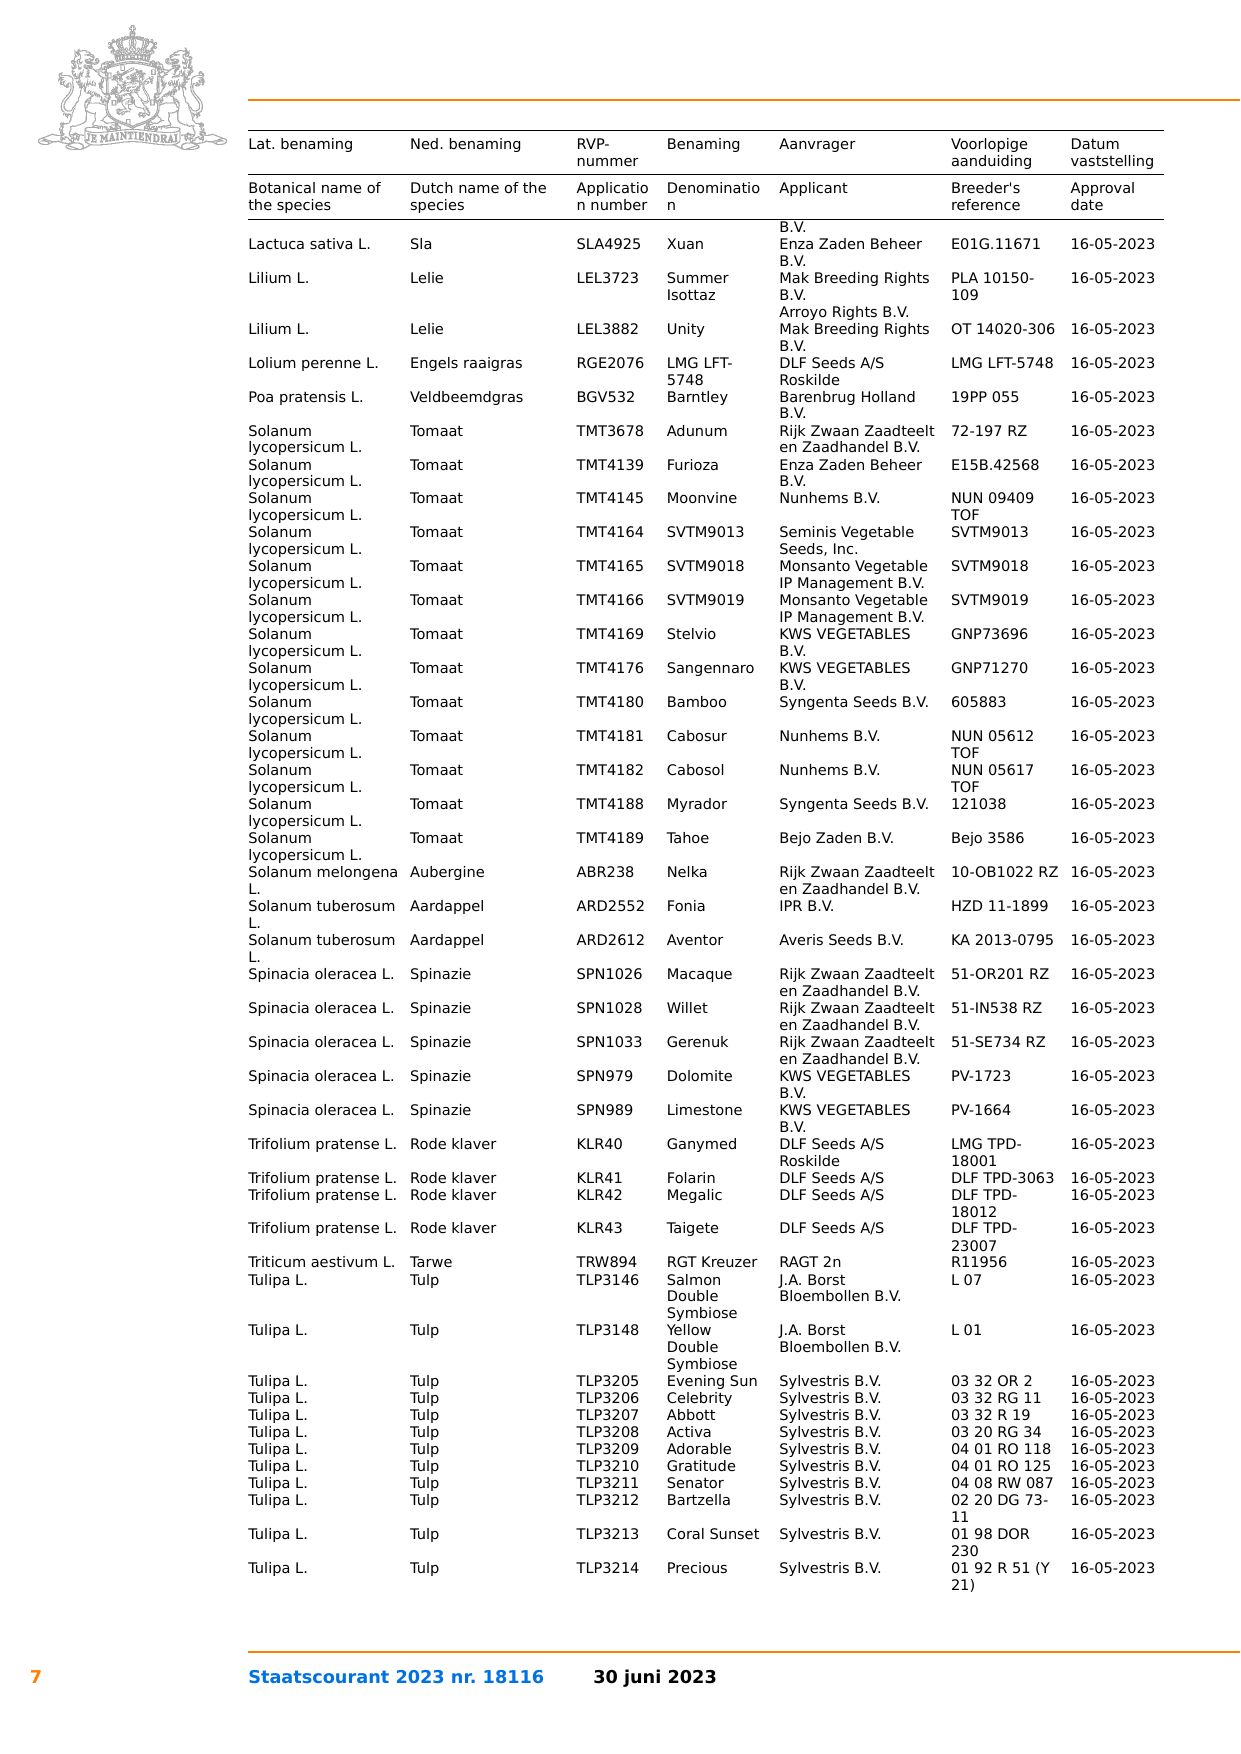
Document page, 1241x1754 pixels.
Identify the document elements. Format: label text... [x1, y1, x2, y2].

table_cell Xuan [661, 236, 773, 269]
table_cell Solanum lycopersicum L. [248, 796, 404, 830]
table_cell 16-05-2023 [1065, 660, 1163, 694]
table_cell Rijk Zwaan Zaadteelt en Zaadhandel B.V. [773, 423, 945, 456]
table_cell 16-05-2023 [1065, 456, 1163, 490]
table_cell Tulipa L. [248, 1492, 404, 1526]
table_cell Tomaat [404, 490, 570, 524]
table_cell Rode klaver [404, 1136, 570, 1169]
table_cell Spinazie [404, 1034, 570, 1068]
table_cell KWS VEGETABLES B.V. [773, 660, 945, 694]
table_cell Adunum [661, 423, 773, 456]
table_cell Rode klaver [404, 1170, 570, 1186]
table_cell SPN1033 [570, 1034, 661, 1068]
table_cell TMT4176 [570, 660, 661, 694]
table_cell LMG LFT-5748 [661, 355, 773, 388]
table_cell Gratitude [661, 1458, 773, 1475]
table_cell Tomaat [404, 762, 570, 796]
table_cell 72-197 RZ [945, 423, 1064, 456]
table_cell 10-OB1022 RZ [945, 864, 1064, 898]
table_cell DLF Seeds A/S Roskilde [773, 355, 945, 388]
table_cell L 07 [945, 1271, 1064, 1322]
table_cell TMT4182 [570, 762, 661, 796]
table_cell Tulp [404, 1458, 570, 1475]
table_cell TLP3211 [570, 1475, 661, 1492]
table_cell Sylvestris B.V. [773, 1441, 945, 1458]
table_cell 16-05-2023 [1065, 1373, 1163, 1390]
table_cell Adorable [661, 1441, 773, 1458]
table_cell E15B.42568 [945, 456, 1064, 490]
table_cell 16-05-2023 [1065, 1254, 1163, 1271]
table_cell 16-05-2023 [1065, 236, 1163, 269]
table_cell 16-05-2023 [1065, 1322, 1163, 1373]
table_cell Sla [404, 236, 570, 269]
table_cell Tomaat [404, 694, 570, 728]
table_cell LMG TPD-18001 [945, 1136, 1064, 1169]
table_cell J.A. Borst Bloembollen B.V. [773, 1271, 945, 1322]
table_cell RGE2076 [570, 355, 661, 388]
table_cell Spinazie [404, 966, 570, 1000]
table_cell TMT4139 [570, 456, 661, 490]
table_cell LMG LFT-5748 [945, 355, 1064, 388]
table_cell Solanum lycopersicum L. [248, 524, 404, 558]
table_cell Spinazie [404, 1000, 570, 1034]
table_cell Activa [661, 1424, 773, 1441]
table_cell Tomaat [404, 423, 570, 456]
table_cell SVTM9013 [945, 524, 1064, 558]
table_cell 04 01 RO 125 [945, 1458, 1064, 1475]
table_cell SVTM9018 [661, 558, 773, 592]
table_cell 121038 [945, 796, 1064, 830]
table_cell Bejo 3586 [945, 830, 1064, 864]
table_cell Trifolium pratense L. [248, 1136, 404, 1169]
table_cell [661, 220, 773, 236]
table_cell Bamboo [661, 694, 773, 728]
table_cell SPN1028 [570, 1000, 661, 1034]
table_cell PLA 10150-109 [945, 270, 1064, 303]
table_header Voorlopige aanduiding [945, 131, 1064, 174]
table_cell 16-05-2023 [1065, 1424, 1163, 1441]
table_cell Triticum aestivum L. [248, 1254, 404, 1271]
table_cell Spinacia oleracea L. [248, 1102, 404, 1136]
table_cell Tulp [404, 1475, 570, 1492]
table_cell Tulipa L. [248, 1271, 404, 1322]
table_cell Sylvestris B.V. [773, 1475, 945, 1492]
table_header Benaming [661, 131, 773, 174]
table_cell Applicant [773, 175, 945, 219]
table_cell SVTM9013 [661, 524, 773, 558]
table_cell Barenbrug Holland B.V. [773, 389, 945, 422]
table_cell 16-05-2023 [1065, 762, 1163, 796]
table_cell GNP73696 [945, 626, 1064, 660]
table_cell Lilium L. [248, 321, 404, 354]
table_cell BGV532 [570, 389, 661, 422]
table_cell [404, 304, 570, 321]
table_cell Tomaat [404, 592, 570, 626]
table_cell Folarin [661, 1170, 773, 1186]
table_cell Spinazie [404, 1068, 570, 1102]
table_cell Rode klaver [404, 1220, 570, 1254]
table_cell 03 32 OR 2 [945, 1373, 1064, 1390]
table_cell 16-05-2023 [1065, 558, 1163, 592]
table_cell [661, 304, 773, 321]
table_cell KWS VEGETABLES B.V. [773, 1068, 945, 1102]
table_cell Sylvestris B.V. [773, 1492, 945, 1526]
table_cell 16-05-2023 [1065, 1526, 1163, 1560]
table_cell TMT3678 [570, 423, 661, 456]
table_cell [248, 220, 404, 236]
table_cell Fonia [661, 898, 773, 932]
table_cell Aventor [661, 932, 773, 966]
table_cell ARD2612 [570, 932, 661, 966]
table_cell Sylvestris B.V. [773, 1373, 945, 1390]
table_cell J.A. Borst Bloembollen B.V. [773, 1322, 945, 1373]
table_cell Mak Breeding Rights B.V. [773, 321, 945, 354]
table_cell Solanum lycopersicum L. [248, 762, 404, 796]
table_cell Tulipa L. [248, 1441, 404, 1458]
table_cell 51-IN538 RZ [945, 1000, 1064, 1034]
table_cell Solanum lycopersicum L. [248, 423, 404, 456]
table_cell TLP3148 [570, 1322, 661, 1373]
table_cell Rijk Zwaan Zaadteelt en Zaadhandel B.V. [773, 1000, 945, 1034]
table_cell TLP3213 [570, 1526, 661, 1560]
table_cell TLP3212 [570, 1492, 661, 1526]
table_cell Spinacia oleracea L. [248, 966, 404, 1000]
table_cell Seminis Vegetable Seeds, Inc. [773, 524, 945, 558]
table_cell Tomaat [404, 660, 570, 694]
table_cell Nelka [661, 864, 773, 898]
table_cell TMT4180 [570, 694, 661, 728]
table_cell 16-05-2023 [1065, 728, 1163, 762]
table_cell Yellow Double Symbiose [661, 1322, 773, 1373]
table_cell KA 2013-0795 [945, 932, 1064, 966]
table_cell 16-05-2023 [1065, 1034, 1163, 1068]
table_cell 16-05-2023 [1065, 1560, 1163, 1594]
table_cell Aardappel [404, 932, 570, 966]
table_cell Syngenta Seeds B.V. [773, 796, 945, 830]
table_header RVP-nummer [570, 131, 661, 174]
table_cell Solanum lycopersicum L. [248, 728, 404, 762]
picture [38, 25, 227, 150]
table_cell PV-1723 [945, 1068, 1064, 1102]
table_cell 16-05-2023 [1065, 1407, 1163, 1424]
table_cell TLP3206 [570, 1390, 661, 1407]
table_cell Syngenta Seeds B.V. [773, 694, 945, 728]
table_cell ABR238 [570, 864, 661, 898]
table_cell Tulipa L. [248, 1560, 404, 1594]
table_cell B.V. [773, 220, 945, 236]
table_cell Mak Breeding Rights B.V. [773, 270, 945, 303]
table_cell Monsanto Vegetable IP Management B.V. [773, 592, 945, 626]
table_cell 16-05-2023 [1065, 830, 1163, 864]
table_cell Tomaat [404, 626, 570, 660]
table_cell Bejo Zaden B.V. [773, 830, 945, 864]
table_cell 16-05-2023 [1065, 1136, 1163, 1169]
table_cell 16-05-2023 [1065, 966, 1163, 1000]
table_cell IPR B.V. [773, 898, 945, 932]
table_cell Moonvine [661, 490, 773, 524]
table_header Ned. benaming [404, 131, 570, 174]
table_cell Solanum melongena L. [248, 864, 404, 898]
table_cell Tulp [404, 1322, 570, 1373]
table_cell [945, 304, 1064, 321]
table_cell Spinazie [404, 1102, 570, 1136]
table_cell Solanum tuberosum L. [248, 932, 404, 966]
table_cell TMT4181 [570, 728, 661, 762]
table_cell Rode klaver [404, 1186, 570, 1220]
table_cell Nunhems B.V. [773, 490, 945, 524]
table_cell TLP3209 [570, 1441, 661, 1458]
table_cell 16-05-2023 [1065, 1220, 1163, 1254]
table_cell Arroyo Rights B.V. [773, 304, 945, 321]
table_cell DLF TPD-23007 [945, 1220, 1064, 1254]
table_cell Veldbeemdgras [404, 389, 570, 422]
table_cell 16-05-2023 [1065, 1441, 1163, 1458]
table_cell Sylvestris B.V. [773, 1526, 945, 1560]
table_cell Tulipa L. [248, 1424, 404, 1441]
table_cell 01 92 R 51 (Y 21) [945, 1560, 1064, 1594]
table_cell Aubergine [404, 864, 570, 898]
table_cell Tomaat [404, 728, 570, 762]
table_cell 16-05-2023 [1065, 490, 1163, 524]
table_cell Nunhems B.V. [773, 762, 945, 796]
table_cell Solanum lycopersicum L. [248, 660, 404, 694]
table_cell NUN 09409 TOF [945, 490, 1064, 524]
table_cell DLF TPD-3063 [945, 1170, 1064, 1186]
table_cell Tulp [404, 1441, 570, 1458]
table_cell 51-OR201 RZ [945, 966, 1064, 1000]
table_cell Application number [570, 175, 661, 219]
table_cell TRW894 [570, 1254, 661, 1271]
table_cell 16-05-2023 [1065, 932, 1163, 966]
table_header Aanvrager [773, 131, 945, 174]
table_cell DLF TPD-18012 [945, 1186, 1064, 1220]
table_cell TMT4165 [570, 558, 661, 592]
table_cell Tulipa L. [248, 1475, 404, 1492]
table_cell Tulipa L. [248, 1373, 404, 1390]
table_cell Cabosur [661, 728, 773, 762]
table_cell Tomaat [404, 796, 570, 830]
table_cell 04 08 RW 087 [945, 1475, 1064, 1492]
table_cell SVTM9019 [945, 592, 1064, 626]
table_cell 16-05-2023 [1065, 1102, 1163, 1136]
table_cell DLF Seeds A/S [773, 1220, 945, 1254]
table_cell 16-05-2023 [1065, 864, 1163, 898]
table_cell [1065, 220, 1163, 236]
table_cell Senator [661, 1475, 773, 1492]
table_cell Lolium perenne L. [248, 355, 404, 388]
table_cell Evening Sun [661, 1373, 773, 1390]
table_cell 16-05-2023 [1065, 1492, 1163, 1526]
table_cell Tulp [404, 1492, 570, 1526]
table_cell TMT4145 [570, 490, 661, 524]
table_cell Sylvestris B.V. [773, 1560, 945, 1594]
table_cell KLR41 [570, 1170, 661, 1186]
table_cell 16-05-2023 [1065, 592, 1163, 626]
table_cell 03 20 RG 34 [945, 1424, 1064, 1441]
table_cell DLF Seeds A/S [773, 1170, 945, 1186]
table_cell 16-05-2023 [1065, 1068, 1163, 1102]
table_cell PV-1664 [945, 1102, 1064, 1136]
table_cell Lelie [404, 321, 570, 354]
table_cell Breeder's reference [945, 175, 1064, 219]
table_cell 605883 [945, 694, 1064, 728]
table_cell Unity [661, 321, 773, 354]
table_cell Tulipa L. [248, 1322, 404, 1373]
table_cell Botanical name of the species [248, 175, 404, 219]
table_cell Tahoe [661, 830, 773, 864]
table_cell KLR40 [570, 1136, 661, 1169]
table_cell 51-SE734 RZ [945, 1034, 1064, 1068]
table_cell Solanum tuberosum L. [248, 898, 404, 932]
table_cell Tulipa L. [248, 1526, 404, 1560]
table_cell Sylvestris B.V. [773, 1424, 945, 1441]
table_cell 16-05-2023 [1065, 423, 1163, 456]
table_cell Rijk Zwaan Zaadteelt en Zaadhandel B.V. [773, 1034, 945, 1068]
table_cell [570, 220, 661, 236]
table_cell Trifolium pratense L. [248, 1186, 404, 1220]
table_cell RAGT 2n [773, 1254, 945, 1271]
table_cell KLR43 [570, 1220, 661, 1254]
table_cell Aardappel [404, 898, 570, 932]
table_cell Monsanto Vegetable IP Management B.V. [773, 558, 945, 592]
table_cell TMT4189 [570, 830, 661, 864]
table_cell Celebrity [661, 1390, 773, 1407]
table_cell NUN 05617 TOF [945, 762, 1064, 796]
table_cell 19PP 055 [945, 389, 1064, 422]
table_cell Ganymed [661, 1136, 773, 1169]
table_cell TLP3214 [570, 1560, 661, 1594]
table_cell Taigete [661, 1220, 773, 1254]
table_cell KWS VEGETABLES B.V. [773, 626, 945, 660]
table_cell Solanum lycopersicum L. [248, 830, 404, 864]
table_cell Gerenuk [661, 1034, 773, 1068]
table_cell OT 14020-306 [945, 321, 1064, 354]
table_cell LEL3723 [570, 270, 661, 303]
table_cell TMT4169 [570, 626, 661, 660]
table_cell Rijk Zwaan Zaadteelt en Zaadhandel B.V. [773, 864, 945, 898]
table_cell 16-05-2023 [1065, 1170, 1163, 1186]
table_cell 16-05-2023 [1065, 626, 1163, 660]
table_cell Tulipa L. [248, 1390, 404, 1407]
table_cell 16-05-2023 [1065, 898, 1163, 932]
table_cell SVTM9019 [661, 592, 773, 626]
table_cell Tulp [404, 1526, 570, 1560]
table_cell TLP3146 [570, 1271, 661, 1322]
table_cell TLP3207 [570, 1407, 661, 1424]
table_cell 16-05-2023 [1065, 270, 1163, 303]
table_cell Solanum lycopersicum L. [248, 694, 404, 728]
table_cell Tarwe [404, 1254, 570, 1271]
table_cell 16-05-2023 [1065, 1390, 1163, 1407]
table_cell TMT4164 [570, 524, 661, 558]
table_cell Limestone [661, 1102, 773, 1136]
table_cell Spinacia oleracea L. [248, 1034, 404, 1068]
table_cell Trifolium pratense L. [248, 1220, 404, 1254]
table_cell 16-05-2023 [1065, 389, 1163, 422]
table_cell Rijk Zwaan Zaadteelt en Zaadhandel B.V. [773, 966, 945, 1000]
table_cell Enza Zaden Beheer B.V. [773, 456, 945, 490]
table_cell Tulp [404, 1560, 570, 1594]
table_cell Poa pratensis L. [248, 389, 404, 422]
table_cell 16-05-2023 [1065, 355, 1163, 388]
table_cell 16-05-2023 [1065, 1475, 1163, 1492]
table_cell GNP71270 [945, 660, 1064, 694]
table_cell TLP3208 [570, 1424, 661, 1441]
table_cell Nunhems B.V. [773, 728, 945, 762]
table_cell Averis Seeds B.V. [773, 932, 945, 966]
table_cell Tomaat [404, 558, 570, 592]
table_cell Tulp [404, 1390, 570, 1407]
table_cell Furioza [661, 456, 773, 490]
table_cell 16-05-2023 [1065, 1186, 1163, 1220]
table_cell Barntley [661, 389, 773, 422]
table_cell Sylvestris B.V. [773, 1407, 945, 1424]
table_cell TLP3205 [570, 1373, 661, 1390]
table_cell Spinacia oleracea L. [248, 1068, 404, 1102]
table_cell 16-05-2023 [1065, 1000, 1163, 1034]
table_cell Coral Sunset [661, 1526, 773, 1560]
table_cell Solanum lycopersicum L. [248, 626, 404, 660]
table_cell 03 32 RG 11 [945, 1390, 1064, 1407]
table_cell Sylvestris B.V. [773, 1390, 945, 1407]
table_cell 02 20 DG 73-11 [945, 1492, 1064, 1526]
table_cell [1065, 304, 1163, 321]
table_cell 01 98 DOR 230 [945, 1526, 1064, 1560]
table_header Lat. benaming [248, 131, 404, 174]
table_cell Solanum lycopersicum L. [248, 490, 404, 524]
table_cell Macaque [661, 966, 773, 1000]
table_cell Sylvestris B.V. [773, 1458, 945, 1475]
table_cell SLA4925 [570, 236, 661, 269]
table_cell Lelie [404, 270, 570, 303]
table_cell [248, 304, 404, 321]
table_cell Lilium L. [248, 270, 404, 303]
table_cell [945, 220, 1064, 236]
table_cell Salmon Double Symbiose [661, 1271, 773, 1322]
table_cell TLP3210 [570, 1458, 661, 1475]
table_cell E01G.11671 [945, 236, 1064, 269]
table_cell NUN 05612 TOF [945, 728, 1064, 762]
table_cell R11956 [945, 1254, 1064, 1271]
table_cell Approval date [1065, 175, 1163, 219]
table_cell Tulipa L. [248, 1458, 404, 1475]
table_cell DLF Seeds A/S Roskilde [773, 1136, 945, 1169]
table_cell Precious [661, 1560, 773, 1594]
table_cell 16-05-2023 [1065, 1271, 1163, 1322]
table_cell Spinacia oleracea L. [248, 1000, 404, 1034]
table_cell TMT4188 [570, 796, 661, 830]
table_cell Tulp [404, 1407, 570, 1424]
table_cell 16-05-2023 [1065, 524, 1163, 558]
table_cell Trifolium pratense L. [248, 1170, 404, 1186]
table_cell Abbott [661, 1407, 773, 1424]
table_cell HZD 11-1899 [945, 898, 1064, 932]
table_cell Willet [661, 1000, 773, 1034]
table_cell ARD2552 [570, 898, 661, 932]
table_cell KLR42 [570, 1186, 661, 1220]
table_cell Bartzella [661, 1492, 773, 1526]
table_cell Engels raaigras [404, 355, 570, 388]
table_cell Megalic [661, 1186, 773, 1220]
table_cell Myrador [661, 796, 773, 830]
table_cell [404, 220, 570, 236]
table_cell L 01 [945, 1322, 1064, 1373]
table_cell Tulp [404, 1271, 570, 1322]
table_cell DLF Seeds A/S [773, 1186, 945, 1220]
table_cell Cabosol [661, 762, 773, 796]
table_cell SPN979 [570, 1068, 661, 1102]
table_cell SVTM9018 [945, 558, 1064, 592]
table_cell SPN1026 [570, 966, 661, 1000]
table_cell Tulipa L. [248, 1407, 404, 1424]
table_cell 03 32 R 19 [945, 1407, 1064, 1424]
table_cell 16-05-2023 [1065, 1458, 1163, 1475]
table_cell Tomaat [404, 456, 570, 490]
table_cell Enza Zaden Beheer B.V. [773, 236, 945, 269]
table_cell Solanum lycopersicum L. [248, 592, 404, 626]
table_cell Sangennaro [661, 660, 773, 694]
table_cell Stelvio [661, 626, 773, 660]
table_cell 16-05-2023 [1065, 694, 1163, 728]
table_header Datum vaststelling [1065, 131, 1163, 174]
table_cell Tulp [404, 1424, 570, 1441]
table_cell 16-05-2023 [1065, 321, 1163, 354]
table_cell SPN989 [570, 1102, 661, 1136]
table_cell Tomaat [404, 830, 570, 864]
table_cell Tulp [404, 1373, 570, 1390]
table_cell Dolomite [661, 1068, 773, 1102]
table_cell Lactuca sativa L. [248, 236, 404, 269]
table_cell Summer Isottaz [661, 270, 773, 303]
table_cell KWS VEGETABLES B.V. [773, 1102, 945, 1136]
table_cell TMT4166 [570, 592, 661, 626]
table_cell RGT Kreuzer [661, 1254, 773, 1271]
table_cell LEL3882 [570, 321, 661, 354]
table_cell Dutch name of the species [404, 175, 570, 219]
table_cell Solanum lycopersicum L. [248, 456, 404, 490]
table_cell 16-05-2023 [1065, 796, 1163, 830]
table_cell 04 01 RO 118 [945, 1441, 1064, 1458]
table_cell [570, 304, 661, 321]
table_cell Denomination [661, 175, 773, 219]
table_cell Tomaat [404, 524, 570, 558]
table_cell Solanum lycopersicum L. [248, 558, 404, 592]
